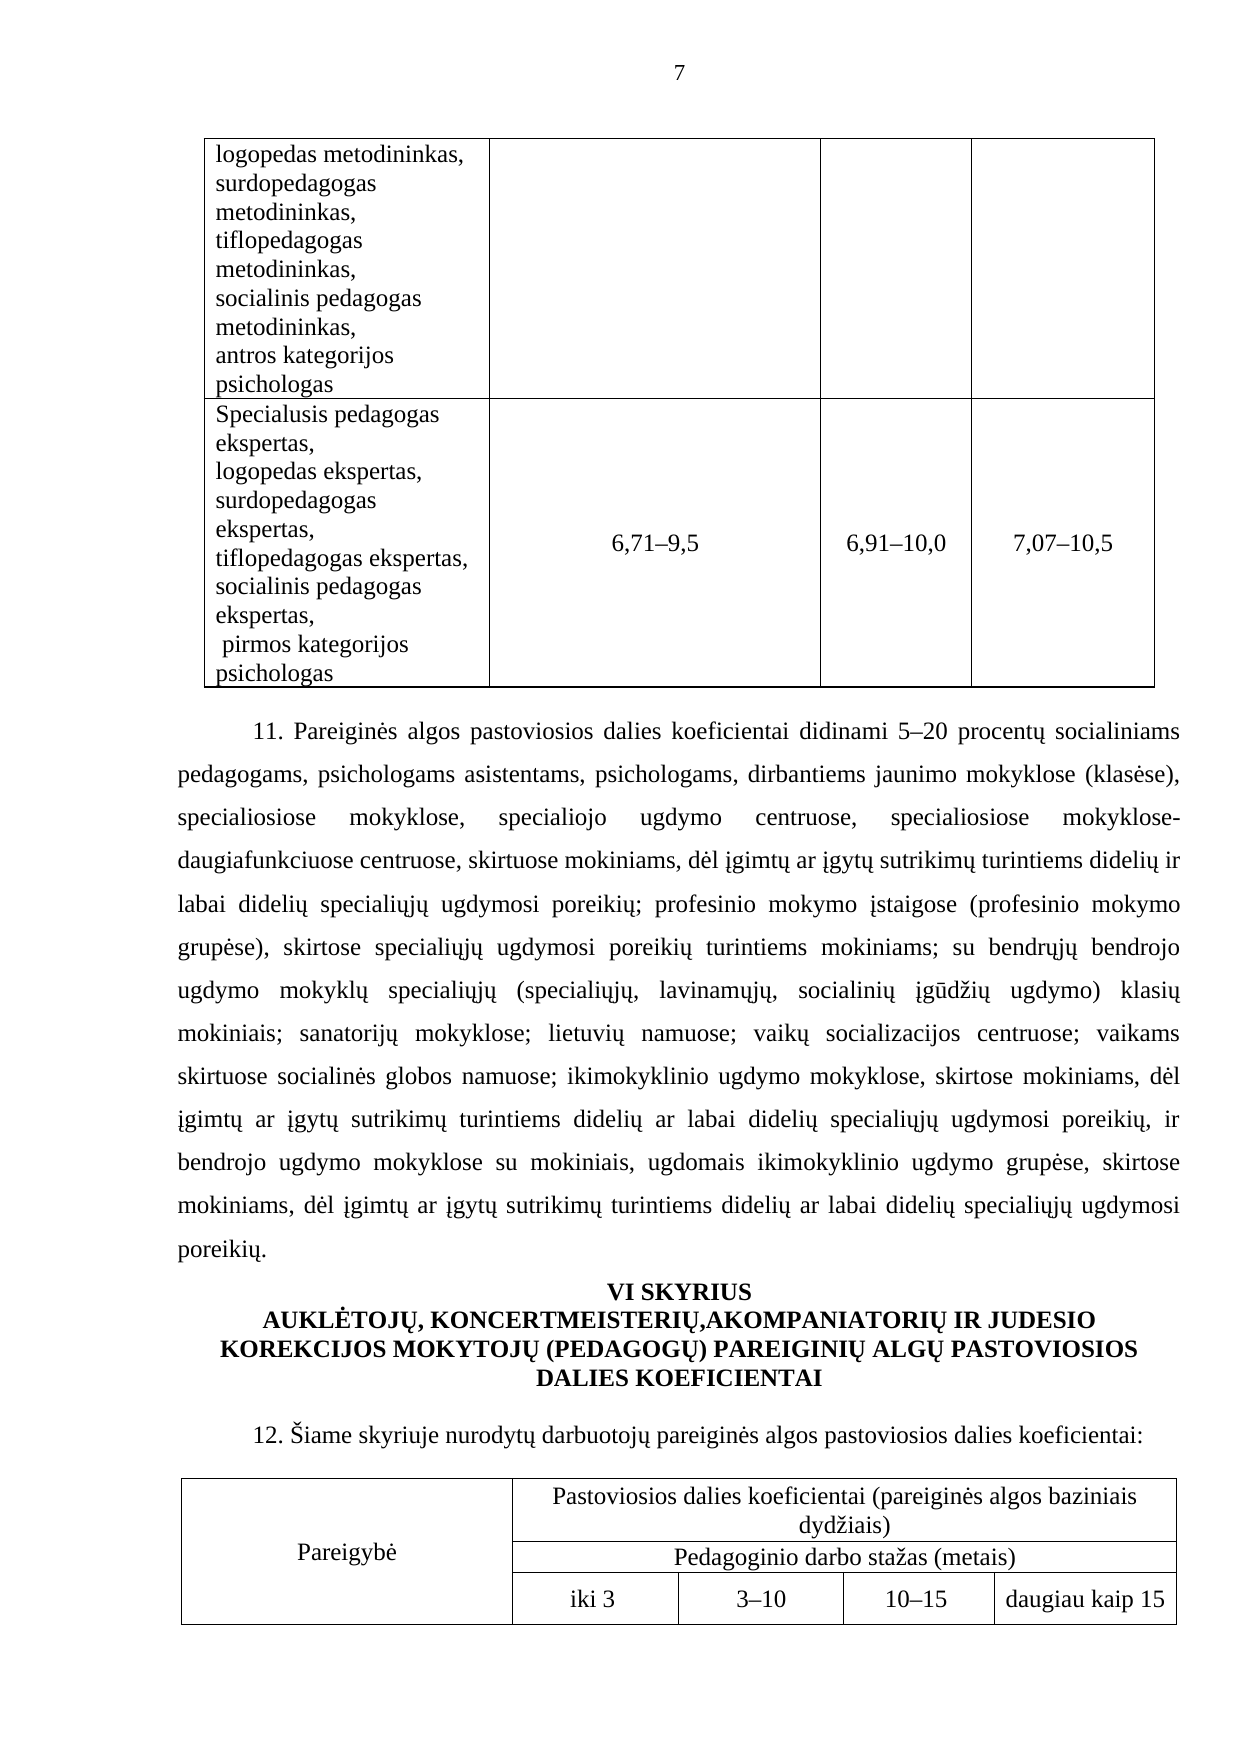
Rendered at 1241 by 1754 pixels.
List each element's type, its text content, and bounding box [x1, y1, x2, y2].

table_cell 3–10 [679, 1573, 843, 1624]
table_cell logopedas metodininkas, surdopedagogas metodininkas, tiflopedagogas metodininkas, socialinis pedagogas metodininkas, antros kategorijos psichologas [205, 139, 489, 398]
table_cell Pedagoginio darbo stažas (metais) [513, 1542, 1176, 1572]
text AUKLĖTOJŲ, KONCERTMEISTERIŲ,AKOMPANIATORIŲ IR JUDESIO KOREKCIJOS MOKYTOJŲ (PEDAGOGŲ) PAREIGINIŲ ALGŲ PASTOVIOSIOS DALIES KOEFICIENTAI [177, 1306, 1181, 1392]
table_cell [972, 139, 1154, 398]
table_cell iki 3 [513, 1573, 678, 1624]
table_cell 6,91–10,0 [821, 399, 971, 686]
table_header Pareigybė [182, 1479, 512, 1624]
table_cell [490, 139, 820, 398]
table_cell [821, 139, 971, 398]
text VI SKYRIUS [177, 1277, 1181, 1306]
table_cell daugiau kaip 15 [995, 1573, 1176, 1624]
table_cell 7,07–10,5 [972, 399, 1154, 686]
table_header Pastoviosios dalies koeficientai (pareiginės algos baziniais dydžiais) [513, 1479, 1176, 1541]
text 12. Šiame skyriuje nurodytų darbuotojų pareiginės algos pastoviosios dalies koeficientai: [177, 1421, 1181, 1449]
table_cell Specialusis pedagogas ekspertas, logopedas ekspertas, surdopedagogas ekspertas, tiflopedagogas ekspertas, socialinis pedagogas ekspertas, pirmos kategorijos psichologas [205, 399, 489, 686]
table_cell 10–15 [844, 1573, 994, 1624]
table_cell 6,71–9,5 [490, 399, 820, 686]
text 11. Pareiginės algos pastoviosios dalies koeficientai didinami 5–20 procentų socialiniams pedagogams, psichologams asistentams, psichologams, dirbantiems jaunimo mokyklose (klasėse), specialiosiose mokyklose, specialiojo ugdymo centruose, specialiosiose mokyklose-daugiafunkciuose centruose, skirtuose mokiniams, dėl įgimtų ar įgytų sutrikimų turintiems didelių ir labai didelių specialiųjų ugdymosi poreikių; profesinio mokymo įstaigose (profesinio mokymo grupėse), skirtose specialiųjų ugdymosi poreikių turintiems mokiniams; su bendrųjų bendrojo ugdymo mokyklų specialiųjų (specialiųjų, lavinamųjų, socialinių įgūdžių ugdymo) klasių mokiniais; sanatorijų mokyklose; lietuvių namuose; vaikų socializacijos centruose; vaikams skirtuose socialinės globos namuose; ikimokyklinio ugdymo mokyklose, skirtose mokiniams, dėl įgimtų ar įgytų sutrikimų turintiems didelių ar labai didelių specialiųjų ugdymosi poreikių, ir bendrojo ugdymo mokyklose su mokiniais, ugdomais ikimokyklinio ugdymo grupėse, skirtose mokiniams, dėl įgimtų ar įgytų sutrikimų turintiems didelių ar labai didelių specialiųjų ugdymosi poreikių. [177, 716, 1181, 1262]
